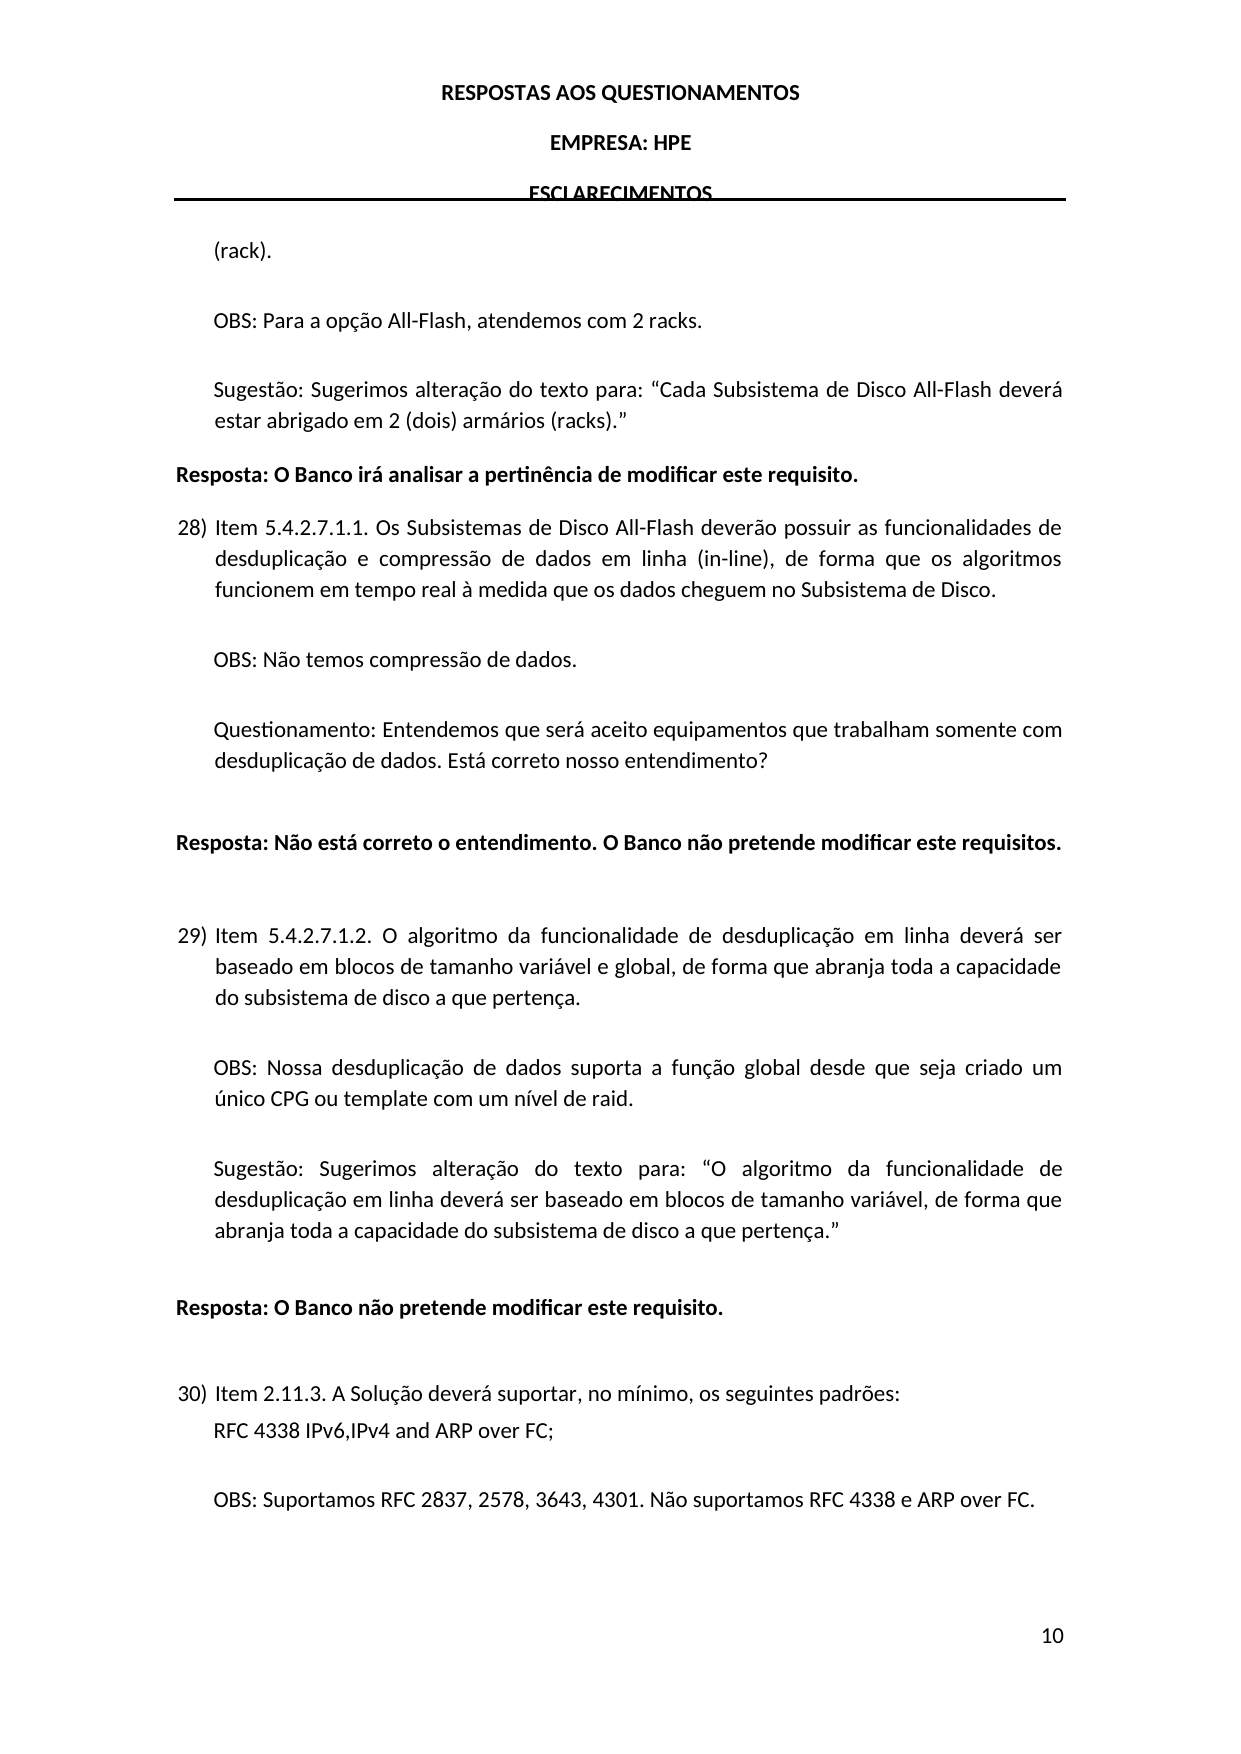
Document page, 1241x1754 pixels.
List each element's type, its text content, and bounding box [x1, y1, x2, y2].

list Item 5.4.2.7.1.2. O algoritmo da funcionalidade de desduplicação em linha deverá ser baseado em blocos de tamanho variável e global, de forma que abranja toda a capacidade do subsistema de disco a que pertença. [177, 921, 1064, 1011]
text Questionamento: Entendemos que será aceito equipamentos que trabalham somente com desduplicação de dados. Está correto nosso entendimento? [213, 715, 1064, 774]
text Resposta: O Banco não pretende modificar este requisito. [176, 1293, 1064, 1321]
text Sugestão: Sugerimos alteração do texto para: “Cada Subsistema de Disco All-Flash deverá estar abrigado em 2 (dois) armários (racks).” [213, 376, 1064, 434]
text (rack). [213, 236, 1064, 264]
text Resposta: O Banco irá analisar a pertinência de modificar este requisito. [176, 460, 1064, 488]
text OBS: Suportamos RFC 2837, 2578, 3643, 4301. Não suportamos RFC 4338 e ARP over FC. [213, 1486, 1064, 1514]
text Sugestão: Sugerimos alteração do texto para: “O algoritmo da funcionalidade de desduplicação em linha deverá ser baseado em blocos de tamanho variável, de forma que abranja toda a capacidade do subsistema de disco a que pertença.” [213, 1154, 1064, 1244]
text Resposta: Não está correto o entendimento. O Banco não pretende modificar este requisitos. [176, 828, 1064, 856]
list Item 2.11.3. A Solução deverá suportar, no mínimo, os seguintes padrões: [177, 1379, 1064, 1407]
text OBS: Não temos compressão de dados. [213, 645, 1064, 673]
list Item 5.4.2.7.1.1. Os Subsistemas de Disco All-Flash deverão possuir as funcionalidades de desduplicação e compressão de dados em linha (in-line), de forma que os algoritmos funcionem em tempo real à medida que os dados cheguem no Subsistema de Disco. [177, 513, 1064, 603]
text RFC 4338 IPv6,IPv4 and ARP over FC; [213, 1416, 1064, 1444]
text OBS: Nossa desduplicação de dados suporta a função global desde que seja criado um único CPG ou template com um nível de raid. [213, 1053, 1064, 1112]
text OBS: Para a opção All-Flash, atendemos com 2 racks. [213, 306, 1064, 334]
